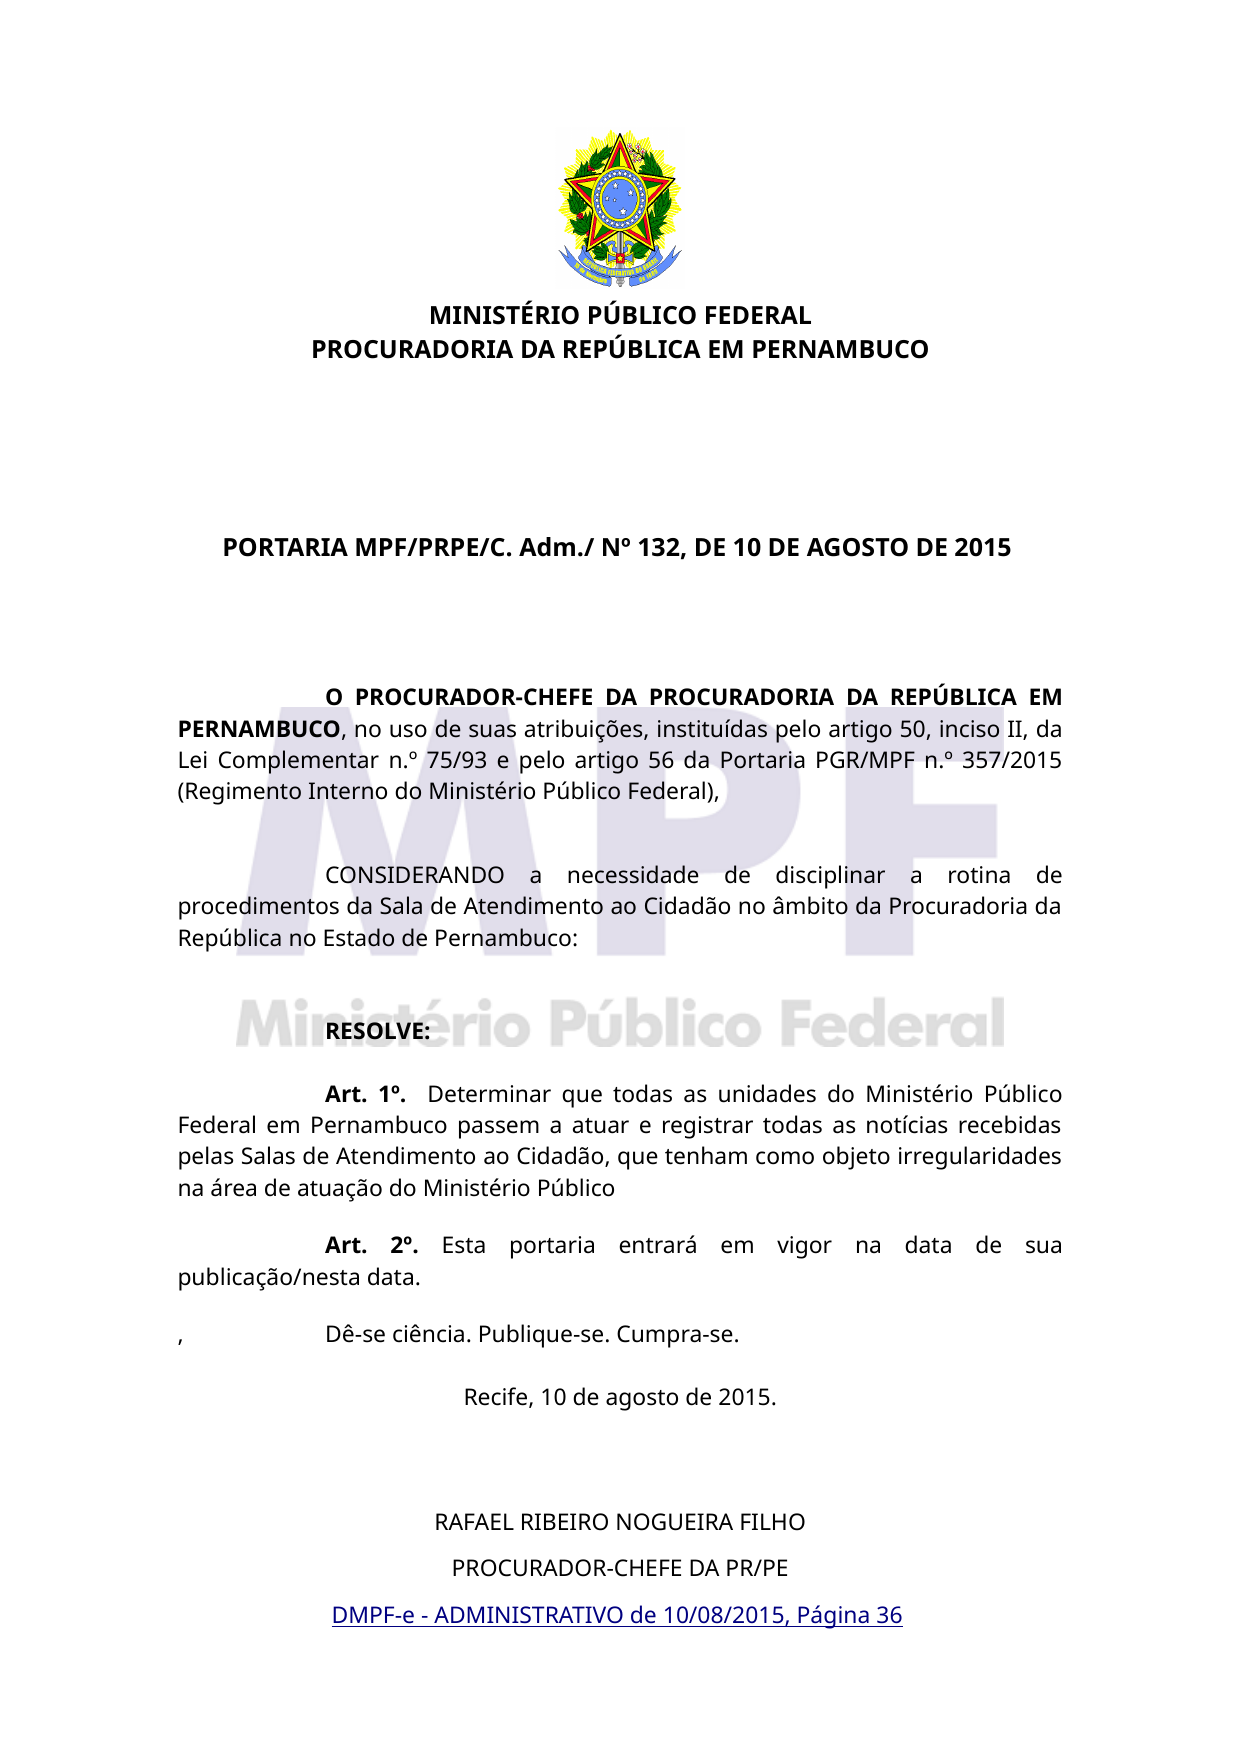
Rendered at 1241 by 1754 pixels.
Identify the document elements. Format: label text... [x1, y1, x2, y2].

text DMPF-e - ADMINISTRATIVO de 10/08/2015, Página 36 [177, 1599, 1063, 1631]
text RAFAEL RIBEIRO NOGUEIRA FILHO [177, 1506, 1063, 1537]
picture [555, 127, 685, 289]
text PROCURADOR-CHEFE DA PR/PE [177, 1552, 1063, 1584]
text Recife, 10 de agosto de 2015. [177, 1381, 1063, 1412]
list PORTARIA MPF/PRPE/C. Adm./ Nº 132, DE 10 DE AGOSTO DE 2015 [177, 530, 1063, 564]
text RESOLVE: [177, 1015, 1063, 1047]
text O PROCURADOR-CHEFE DA PROCURADORIA DA REPÚBLICA EM PERNAMBUCO, no uso de suas atribuições, instituídas pelo artigo 50, inciso II, da Lei Complementar n.º 75/93 e pelo artigo 56 da Portaria PGR/MPF n.º 357/2015 (Regimento Interno do Ministério Público Federal), [177, 681, 1063, 806]
text , Dê-se ciência. Publique-se. Cumpra-se. [177, 1318, 1063, 1349]
picture [236, 806, 1004, 859]
text Art. 1º. Determinar que todas as unidades do Ministério Público Federal em Pernambuco passem a atuar e registrar todas as notícias recebidas pelas Salas de Atendimento ao Cidadão, que tenham como objeto irregularidades na área de atuação do Ministério Público [177, 1078, 1063, 1203]
text CONSIDERANDO a necessidade de disciplinar a rotina de procedimentos da Sala de Atendimento ao Cidadão no âmbito da Procuradoria da República no Estado de Pernambuco: [177, 859, 1063, 953]
picture [236, 953, 1004, 1015]
text Art. 2º. Esta portaria entrará em vigor na data de sua publicação/nesta data. [177, 1229, 1063, 1292]
